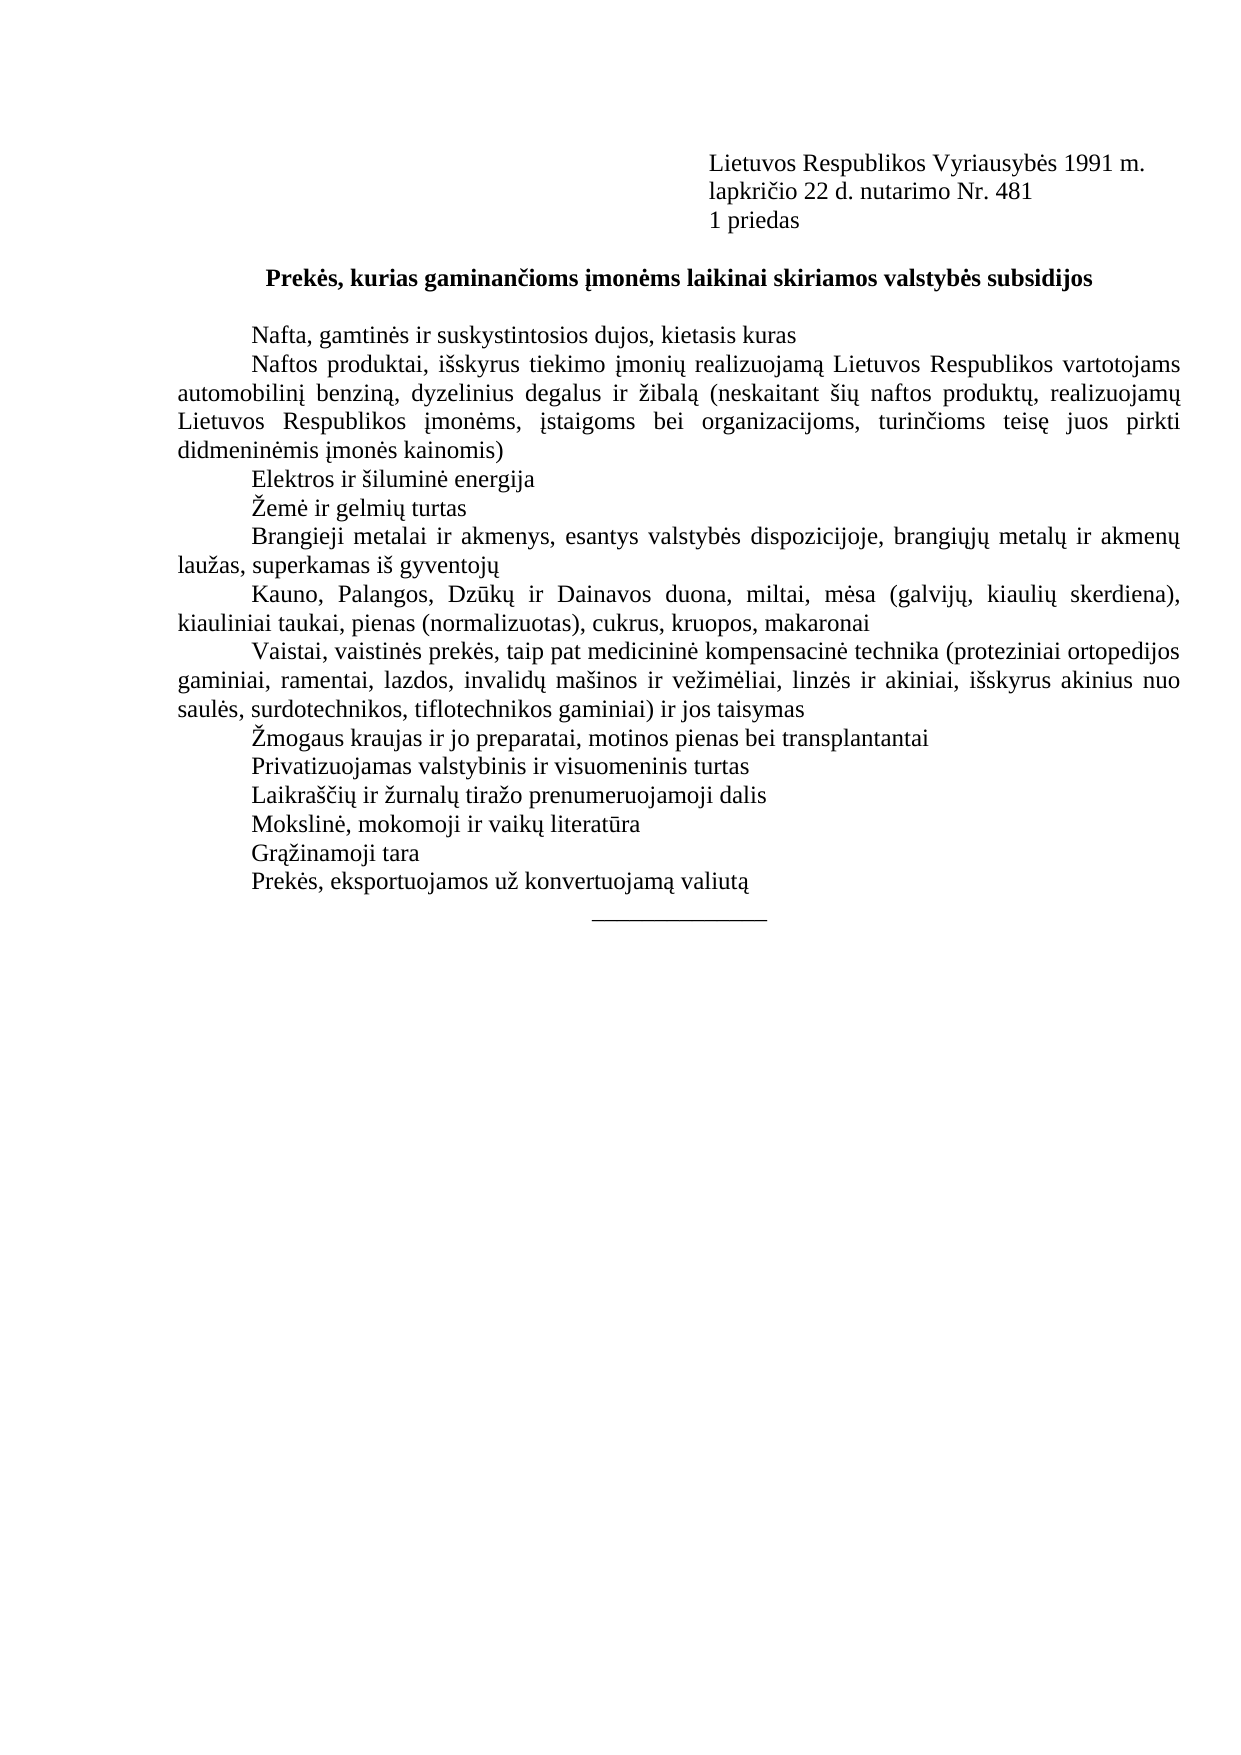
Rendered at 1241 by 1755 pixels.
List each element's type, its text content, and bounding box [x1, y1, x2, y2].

text lapkričio 22 d. nutarimo Nr. 481 [177, 176, 1181, 205]
text Kauno, Palangos, Dzūkų ir Dainavos duona, miltai, mėsa (galvijų, kiaulių skerdiena), kiauliniai taukai, pienas (normalizuotas), cukrus, kruopos, makaronai [177, 579, 1181, 636]
text 1 priedas [177, 205, 1181, 234]
text Nafta, gamtinės ir suskystintosios dujos, kietasis kuras [177, 320, 1181, 349]
text Žmogaus kraujas ir jo preparatai, motinos pienas bei transplantantai [177, 723, 1181, 751]
text Naftos produktai, išskyrus tiekimo įmonių realizuojamą Lietuvos Respublikos vartotojams automobilinį benziną, dyzelinius degalus ir žibalą (neskaitant šių naftos produktų, realizuojamų Lietuvos Respublikos įmonėms, įstaigoms bei organizacijoms, turinčioms teisę juos pirkti didmeninėmis įmonės kainomis) [177, 349, 1181, 464]
text Žemė ir gelmių turtas [177, 493, 1181, 521]
text Brangieji metalai ir akmenys, esantys valstybės dispozicijoje, brangiųjų metalų ir akmenų laužas, superkamas iš gyventojų [177, 521, 1181, 579]
text Mokslinė, mokomoji ir vaikų literatūra [177, 809, 1181, 838]
text ______________ [177, 895, 1181, 924]
text Prekės, kurias gaminančioms įmonėms laikinai skiriamos valstybės subsidijos [177, 263, 1181, 291]
text Laikraščių ir žurnalų tiražo prenumeruojamoji dalis [177, 780, 1181, 809]
text Grąžinamoji tara [177, 838, 1181, 866]
text Elektros ir šiluminė energija [177, 464, 1181, 493]
text Lietuvos Respublikos Vyriausybės 1991 m. [709, 148, 1181, 176]
text Prekės, eksportuojamos už konvertuojamą valiutą [177, 866, 1181, 895]
text Vaistai, vaistinės prekės, taip pat medicininė kompensacinė technika (proteziniai ortopedijos gaminiai, ramentai, lazdos, invalidų mašinos ir vežimėliai, linzės ir akiniai, išskyrus akinius nuo saulės, surdotechnikos, tiflotechnikos gaminiai) ir jos taisymas [177, 636, 1181, 723]
text Privatizuojamas valstybinis ir visuomeninis turtas [177, 751, 1181, 780]
